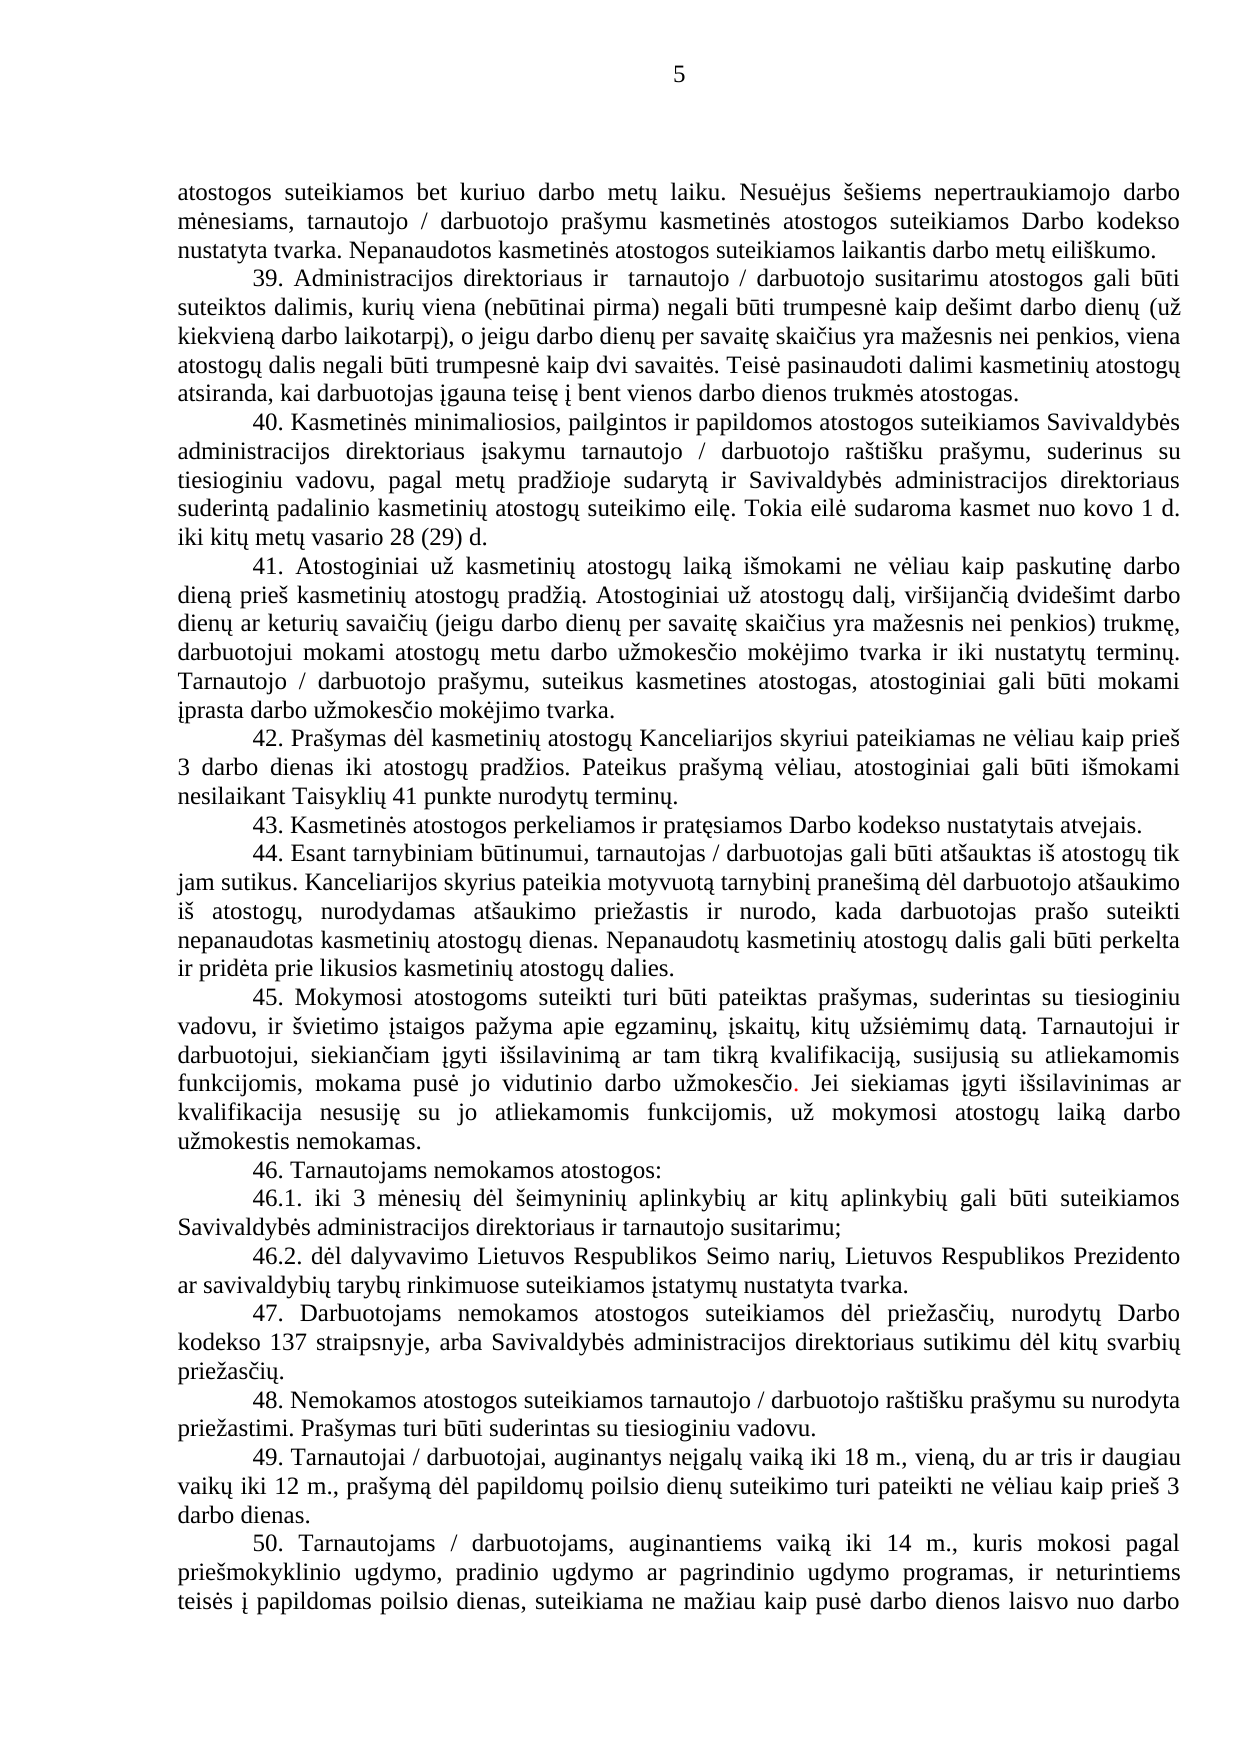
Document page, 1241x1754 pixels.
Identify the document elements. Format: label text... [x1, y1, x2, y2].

text 44. Esant tarnybiniam būtinumui, tarnautojas / darbuotojas gali būti atšauktas iš atostogų tik jam sutikus. Kanceliarijos skyrius pateikia motyvuotą tarnybinį pranešimą dėl darbuotojo atšaukimo iš atostogų, nurodydamas atšaukimo priežastis ir nurodo, kada darbuotojas prašo suteikti nepanaudotas kasmetinių atostogų dienas. Nepanaudotų kasmetinių atostogų dalis gali būti perkelta ir pridėta prie likusios kasmetinių atostogų dalies. [177, 838, 1181, 982]
text 49. Tarnautojai / darbuotojai, auginantys neįgalų vaiką iki 18 m., vieną, du ar tris ir daugiau vaikų iki 12 m., prašymą dėl papildomų poilsio dienų suteikimo turi pateikti ne vėliau kaip prieš 3 darbo dienas. [177, 1442, 1181, 1528]
text atostogos suteikiamos bet kuriuo darbo metų laiku. Nesuėjus šešiems nepertraukiamojo darbo mėnesiams, tarnautojo / darbuotojo prašymu kasmetinės atostogos suteikiamos Darbo kodekso nustatyta tvarka. Nepanaudotos kasmetinės atostogos suteikiamos laikantis darbo metų eiliškumo. [177, 177, 1181, 263]
text 47. Darbuotojams nemokamos atostogos suteikiamos dėl priežasčių, nurodytų Darbo kodekso 137 straipsnyje, arba Savivaldybės administracijos direktoriaus sutikimu dėl kitų svarbių priežasčių. [177, 1298, 1181, 1385]
text 46.2. dėl dalyvavimo Lietuvos Respublikos Seimo narių, Lietuvos Respublikos Prezidento ar savivaldybių tarybų rinkimuose suteikiamos įstatymų nustatyta tvarka. [177, 1241, 1181, 1298]
text 50. Tarnautojams / darbuotojams, auginantiems vaiką iki 14 m., kuris mokosi pagal priešmokyklinio ugdymo, pradinio ugdymo ar pagrindinio ugdymo programas, ir neturintiems teisės į papildomas poilsio dienas, suteikiama ne mažiau kaip pusė darbo dienos laisvo nuo darbo [177, 1528, 1181, 1615]
text 46. Tarnautojams nemokamos atostogos: [177, 1155, 1181, 1183]
text 48. Nemokamos atostogos suteikiamos tarnautojo / darbuotojo raštišku prašymu su nurodyta priežastimi. Prašymas turi būti suderintas su tiesioginiu vadovu. [177, 1385, 1181, 1442]
text 39. Administracijos direktoriaus ir tarnautojo / darbuotojo susitarimu atostogos gali būti suteiktos dalimis, kurių viena (nebūtinai pirma) negali būti trumpesnė kaip dešimt darbo dienų (už kiekvieną darbo laikotarpį), o jeigu darbo dienų per savaitę skaičius yra mažesnis nei penkios, viena atostogų dalis negali būti trumpesnė kaip dvi savaitės. Teisė pasinaudoti dalimi kasmetinių atostogų atsiranda, kai darbuotojas įgauna teisę į bent vienos darbo dienos trukmės atostogas. [177, 263, 1181, 407]
text 40. Kasmetinės minimaliosios, pailgintos ir papildomos atostogos suteikiamos Savivaldybės administracijos direktoriaus įsakymu tarnautojo / darbuotojo raštišku prašymu, suderinus su tiesioginiu vadovu, pagal metų pradžioje sudarytą ir Savivaldybės administracijos direktoriaus suderintą padalinio kasmetinių atostogų suteikimo eilę. Tokia eilė sudaroma kasmet nuo kovo 1 d. iki kitų metų vasario 28 (29) d. [177, 407, 1181, 551]
text 41. Atostoginiai už kasmetinių atostogų laiką išmokami ne vėliau kaip paskutinę darbo dieną prieš kasmetinių atostogų pradžią. Atostoginiai už atostogų dalį, viršijančią dvidešimt darbo dienų ar keturių savaičių (jeigu darbo dienų per savaitę skaičius yra mažesnis nei penkios) trukmę, darbuotojui mokami atostogų metu darbo užmokesčio mokėjimo tvarka ir iki nustatytų terminų. Tarnautojo / darbuotojo prašymu, suteikus kasmetines atostogas, atostoginiai gali būti mokami įprasta darbo užmokesčio mokėjimo tvarka. [177, 551, 1181, 723]
text 42. Prašymas dėl kasmetinių atostogų Kanceliarijos skyriui pateikiamas ne vėliau kaip prieš 3 darbo dienas iki atostogų pradžios. Pateikus prašymą vėliau, atostoginiai gali būti išmokami nesilaikant Taisyklių 41 punkte nurodytų terminų. [177, 723, 1181, 810]
text 43. Kasmetinės atostogos perkeliamos ir pratęsiamos Darbo kodekso nustatytais atvejais. [177, 810, 1181, 838]
text 45. Mokymosi atostogoms suteikti turi būti pateiktas prašymas, suderintas su tiesioginiu vadovu, ir švietimo įstaigos pažyma apie egzaminų, įskaitų, kitų užsiėmimų datą. Tarnautojui ir darbuotojui, siekiančiam įgyti išsilavinimą ar tam tikrą kvalifikaciją, susijusią su atliekamomis funkcijomis, mokama pusė jo vidutinio darbo užmokesčio. Jei siekiamas įgyti išsilavinimas ar kvalifikacija nesusiję su jo atliekamomis funkcijomis, už mokymosi atostogų laiką darbo užmokestis nemokamas. [177, 982, 1181, 1155]
text 46.1. iki 3 mėnesių dėl šeimyninių aplinkybių ar kitų aplinkybių gali būti suteikiamos Savivaldybės administracijos direktoriaus ir tarnautojo susitarimu; [177, 1183, 1181, 1241]
